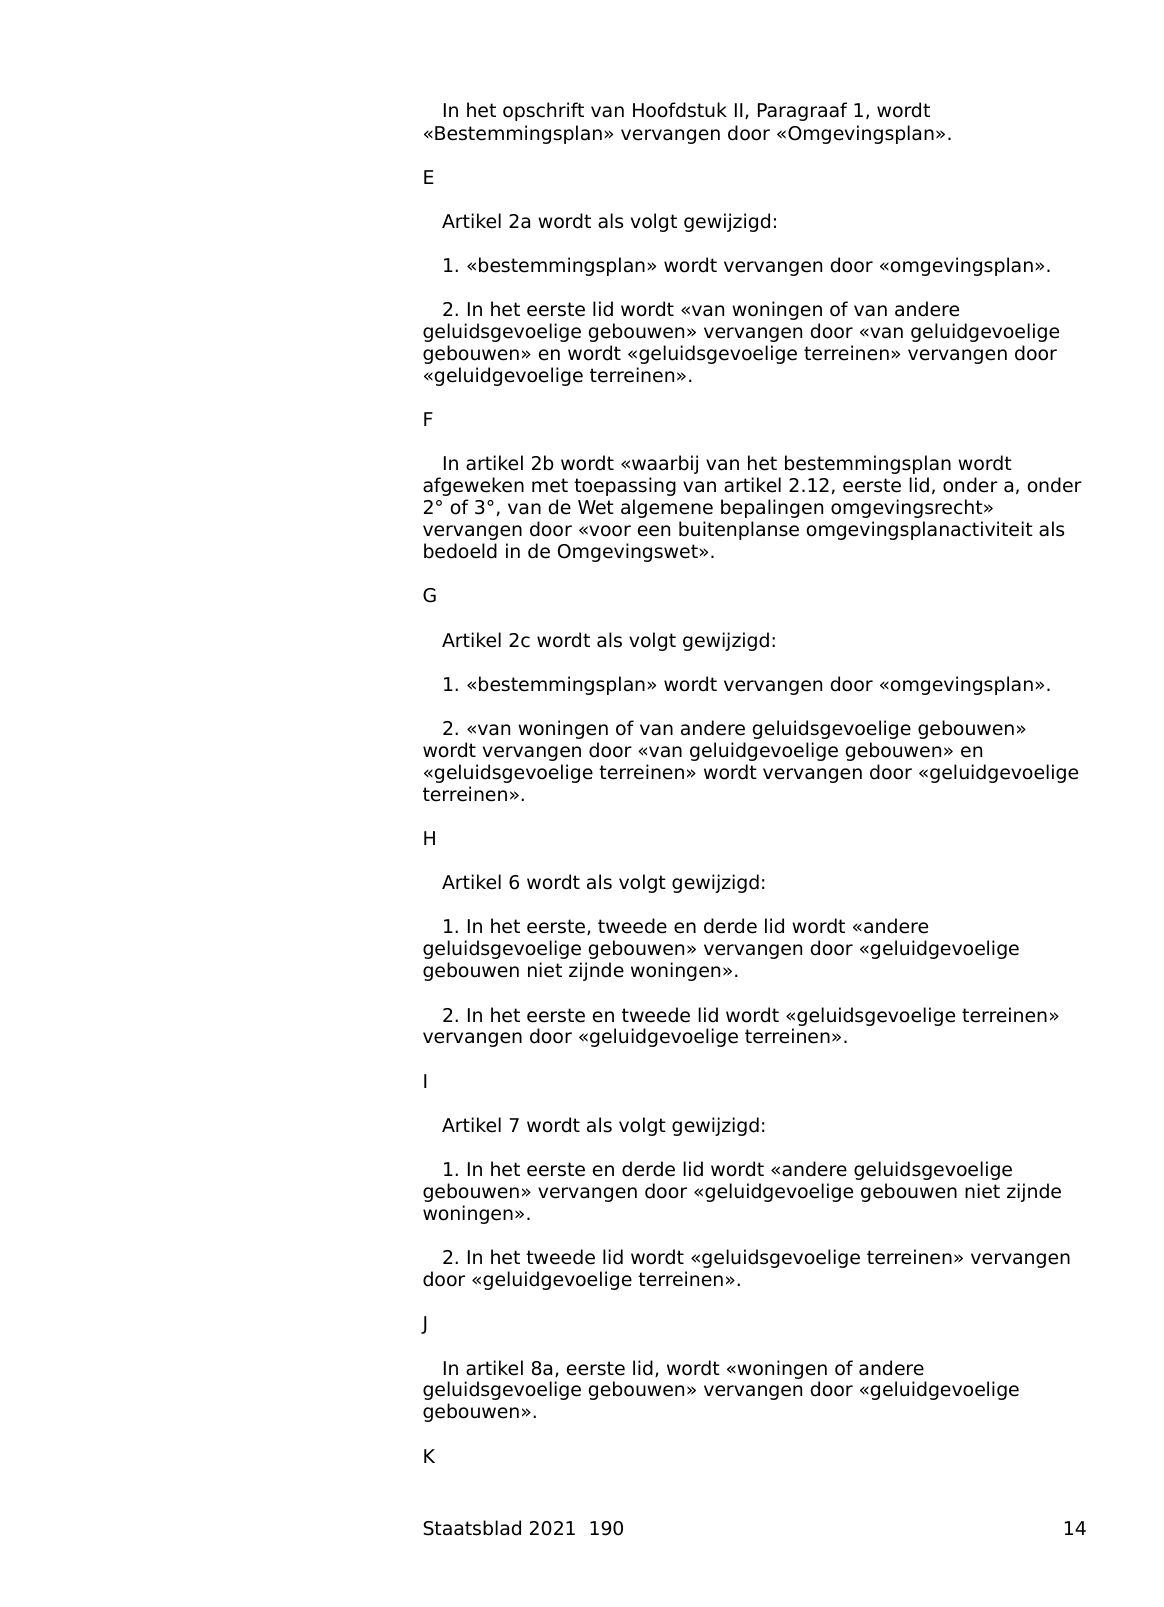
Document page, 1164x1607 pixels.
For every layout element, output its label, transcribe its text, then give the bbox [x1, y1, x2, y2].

text F [422, 409, 1087, 431]
text In het opschrift van Hoofdstuk II, Paragraaf 1, wordt «Bestemmingsplan» vervangen door «Omgevingsplan». [422, 100, 1087, 144]
text 2. «van woningen of van andere geluidsgevoelige gebouwen» wordt vervangen door «van geluidgevoelige gebouwen» en «geluidsgevoelige terreinen» wordt vervangen door «geluidgevoelige terreinen». [422, 718, 1087, 806]
text 1. «bestemmingsplan» wordt vervangen door «omgevingsplan». [422, 255, 1087, 277]
text 2. In het tweede lid wordt «geluidsgevoelige terreinen» vervangen door «geluidgevoelige terreinen». [422, 1247, 1087, 1291]
text 1. In het eerste en derde lid wordt «andere geluidsgevoelige gebouwen» vervangen door «geluidgevoelige gebouwen niet zijnde woningen». [422, 1159, 1087, 1225]
text G [422, 585, 1087, 607]
text Artikel 7 wordt als volgt gewijzigd: [422, 1115, 1087, 1137]
text 2. In het eerste lid wordt «van woningen of van andere geluidsgevoelige gebouwen» vervangen door «van geluidgevoelige gebouwen» en wordt «geluidsgevoelige terreinen» vervangen door «geluidgevoelige terreinen». [422, 299, 1087, 387]
text Artikel 6 wordt als volgt gewijzigd: [422, 872, 1087, 894]
text Artikel 2c wordt als volgt gewijzigd: [422, 629, 1087, 652]
text 1. In het eerste, tweede en derde lid wordt «andere geluidsgevoelige gebouwen» vervangen door «geluidgevoelige gebouwen niet zijnde woningen». [422, 916, 1087, 982]
text I [422, 1071, 1087, 1093]
text In artikel 2b wordt «waarbij van het bestemmingsplan wordt afgeweken met toepassing van artikel 2.12, eerste lid, onder a, onder 2° of 3°, van de Wet algemene bepalingen omgevingsrecht» vervangen door «voor een buitenplanse omgevingsplanactiviteit als bedoeld in de Omgevingswet». [422, 453, 1087, 563]
text E [422, 167, 1087, 188]
text J [422, 1313, 1087, 1335]
text In artikel 8a, eerste lid, wordt «woningen of andere geluidsgevoelige gebouwen» vervangen door «geluidgevoelige gebouwen». [422, 1357, 1087, 1423]
text 1. «bestemmingsplan» wordt vervangen door «omgevingsplan». [422, 674, 1087, 696]
text 2. In het eerste en tweede lid wordt «geluidsgevoelige terreinen» vervangen door «geluidgevoelige terreinen». [422, 1004, 1087, 1048]
text H [422, 828, 1087, 850]
text K [422, 1446, 1087, 1467]
text Artikel 2a wordt als volgt gewijzigd: [422, 211, 1087, 233]
